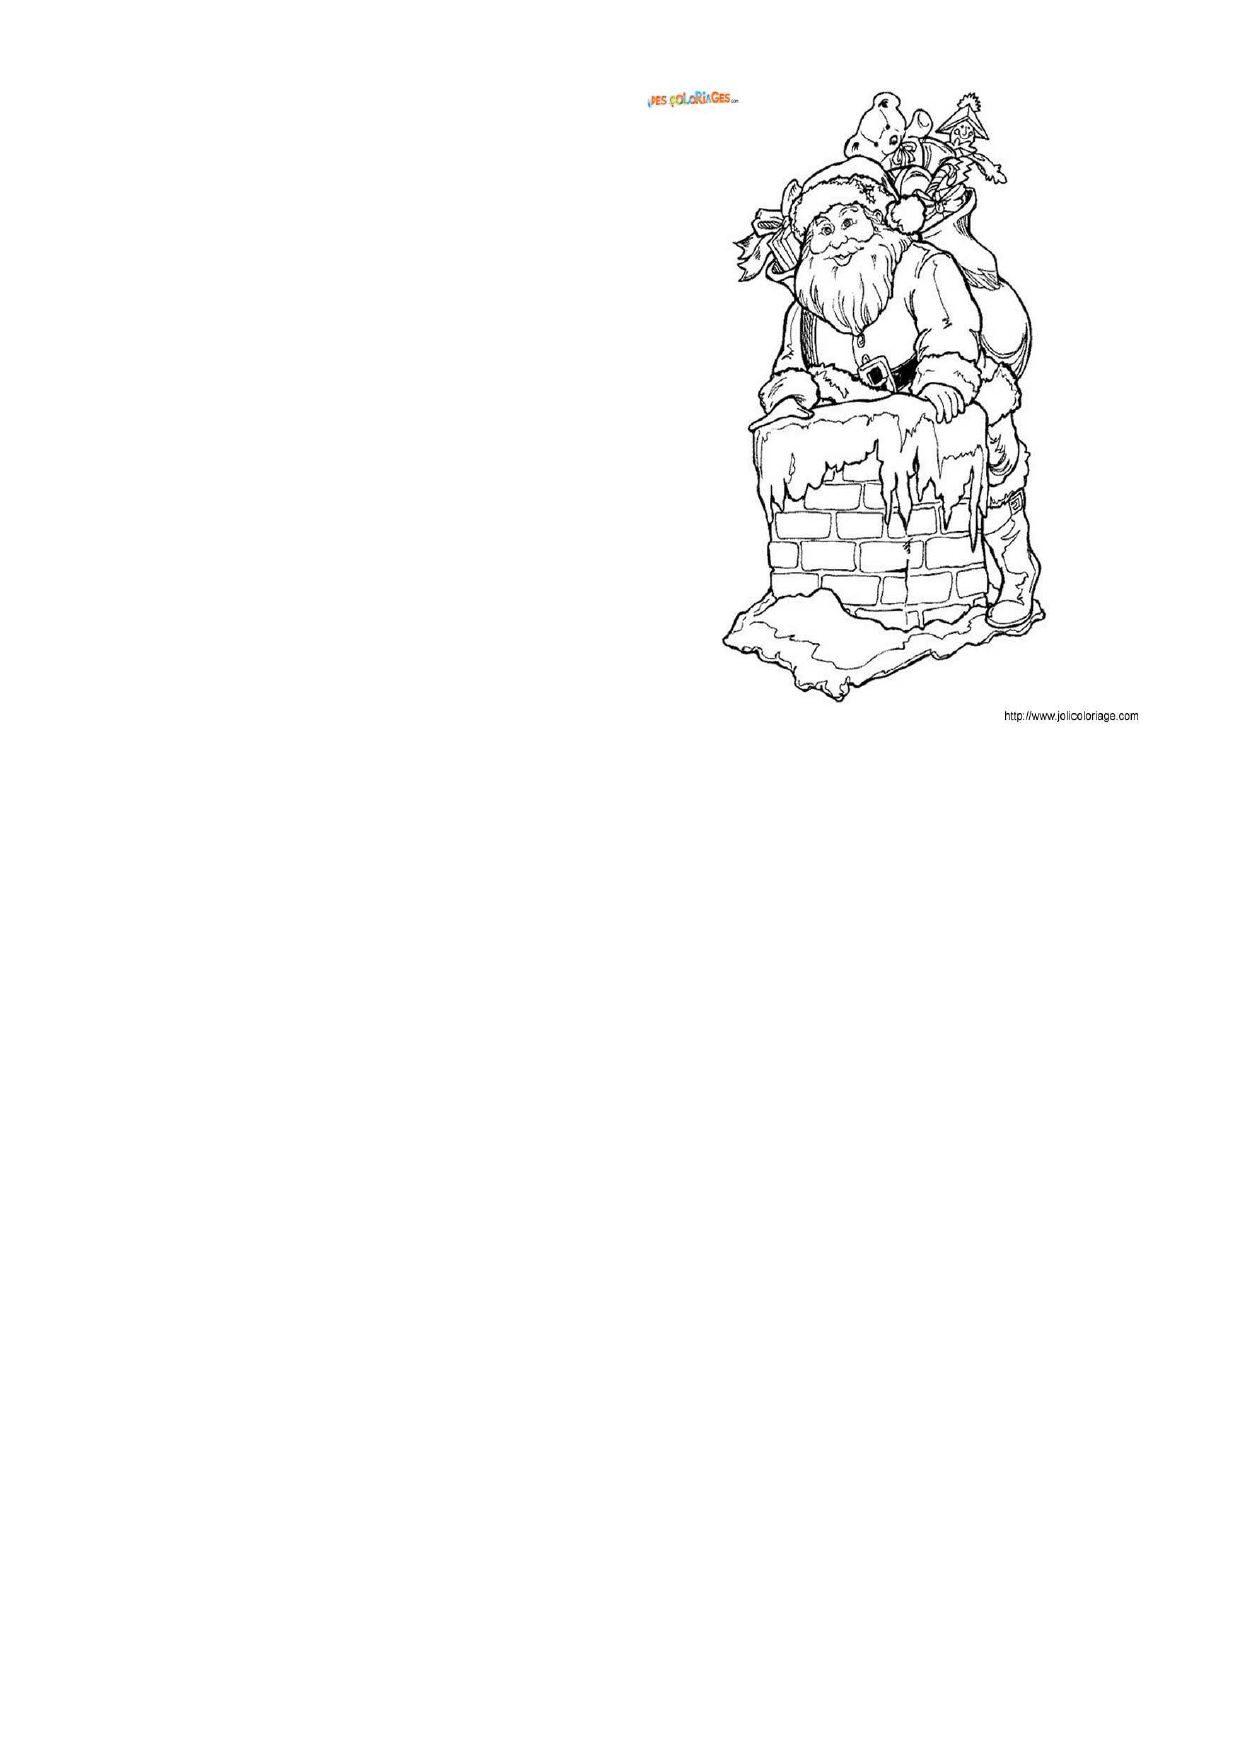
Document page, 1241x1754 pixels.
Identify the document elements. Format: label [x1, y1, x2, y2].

picture [647, 88, 1142, 724]
